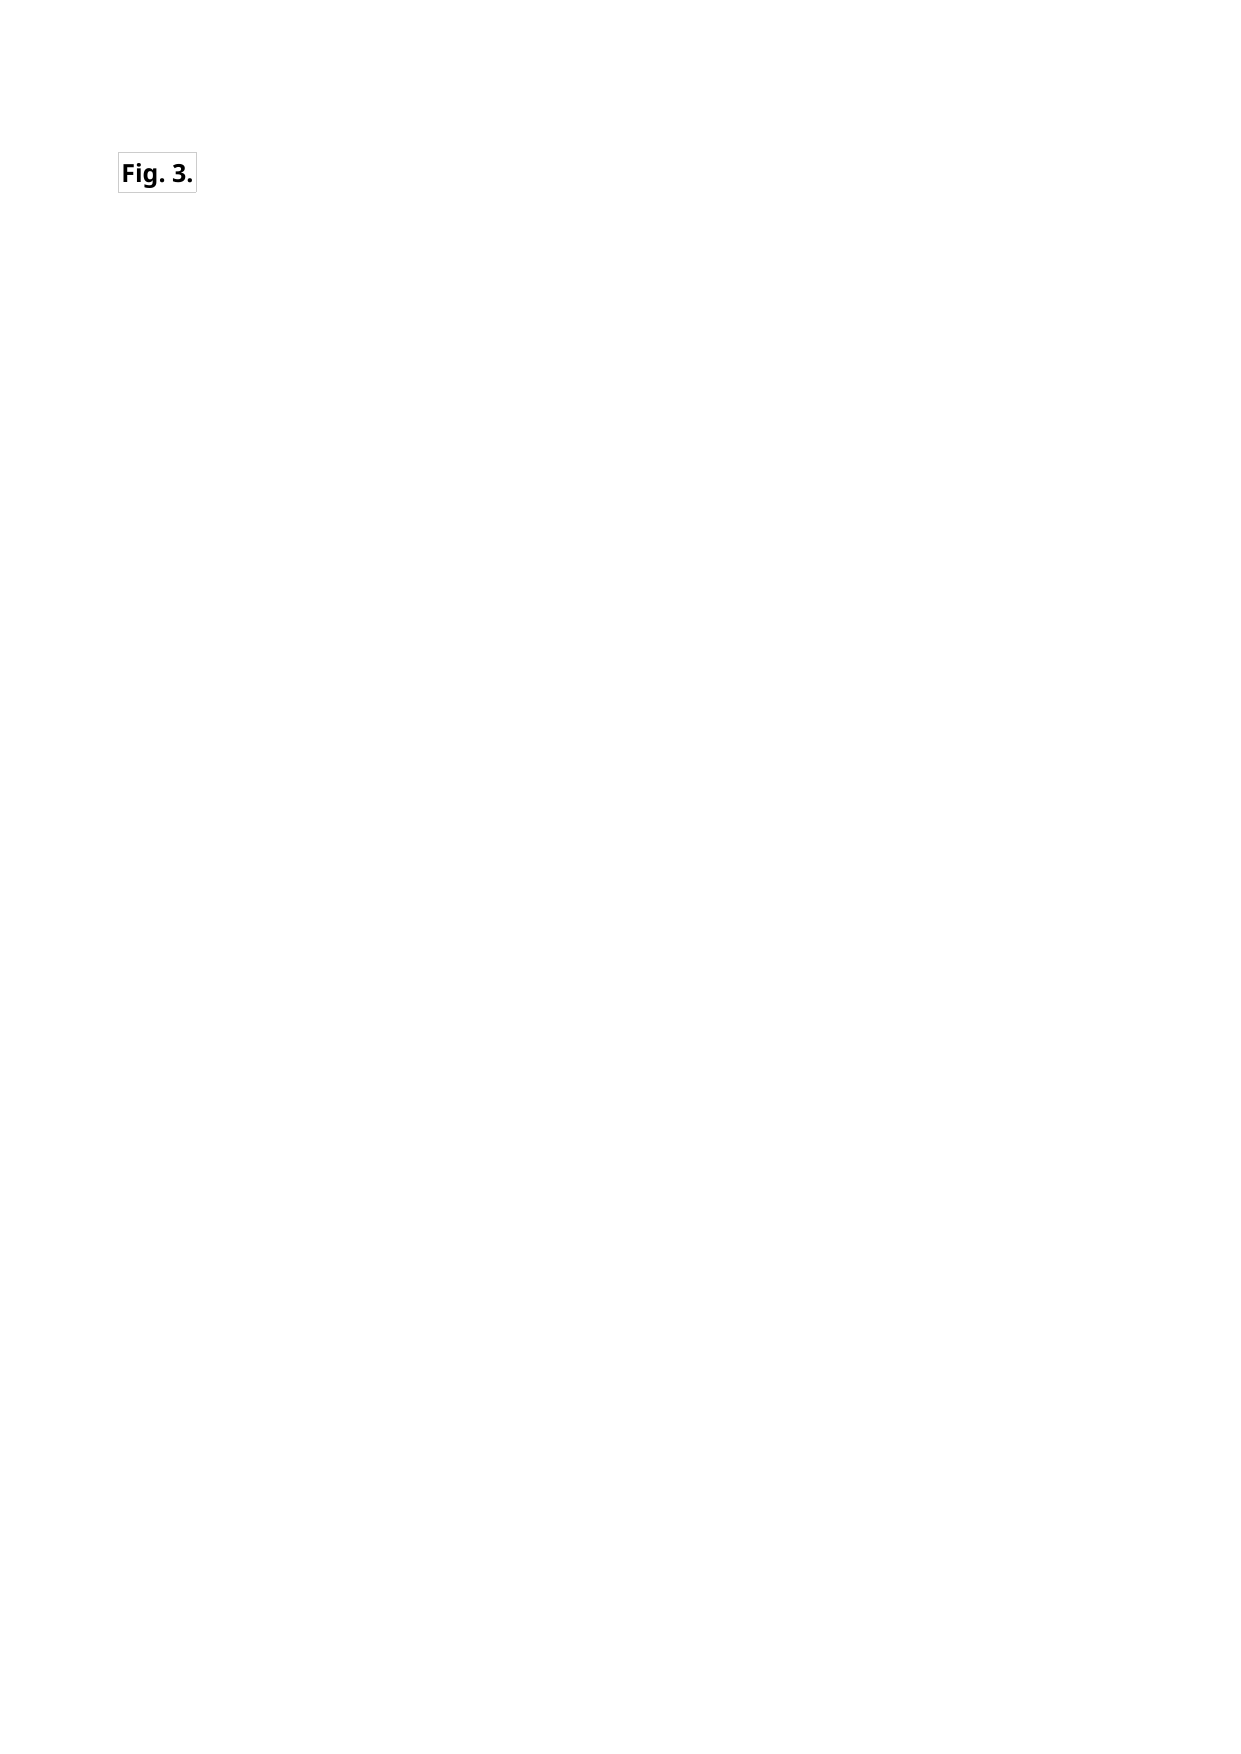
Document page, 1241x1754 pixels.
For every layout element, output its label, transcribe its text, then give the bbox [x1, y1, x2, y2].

text OPEN IN VIEWER [118, 118, 1122, 152]
text [197, 152, 1122, 192]
text Fig. 3. [119, 153, 196, 192]
